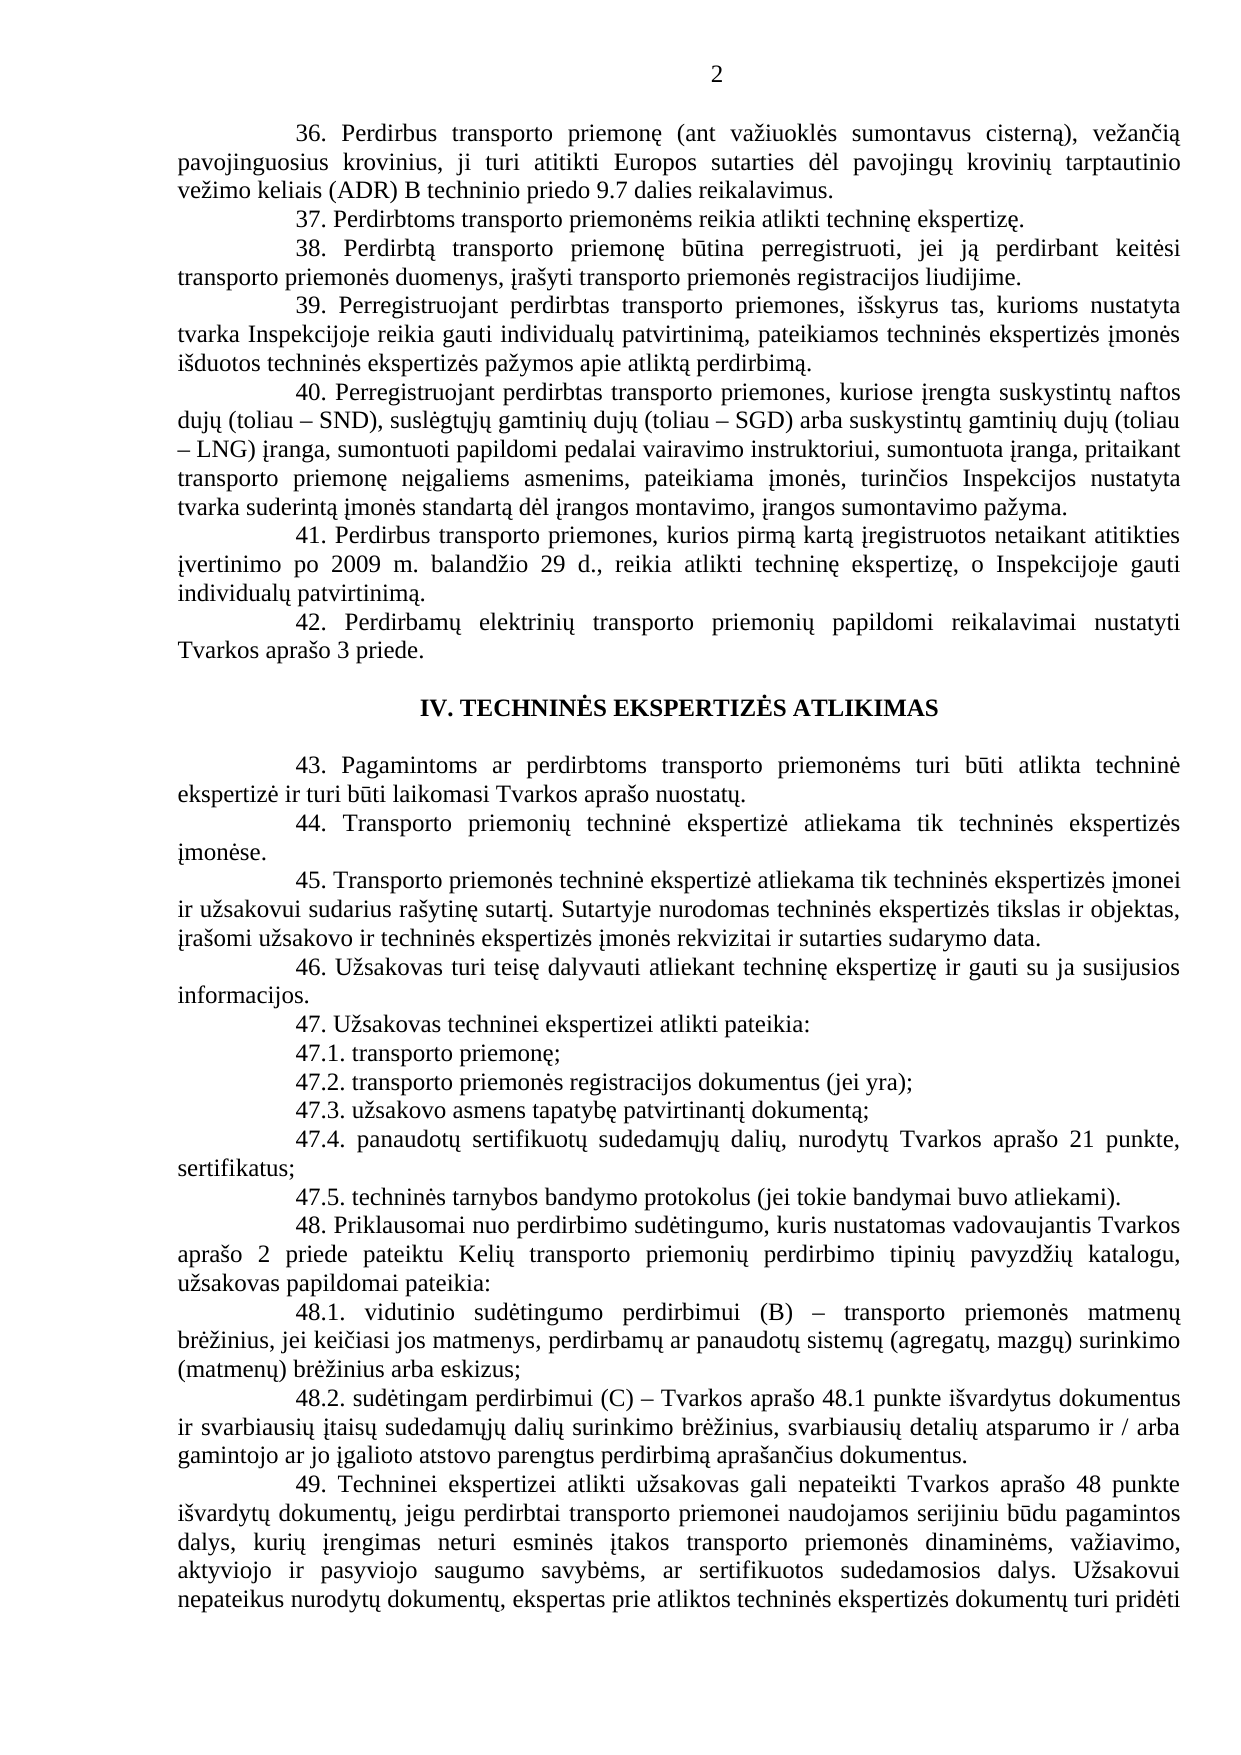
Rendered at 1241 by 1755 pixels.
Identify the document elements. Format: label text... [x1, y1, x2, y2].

text 48. Priklausomai nuo perdirbimo sudėtingumo, kuris nustatomas vadovaujantis Tvarkos aprašo 2 priede pateiktu Kelių transporto priemonių perdirbimo tipinių pavyzdžių katalogu, užsakovas papildomai pateikia: [177, 1211, 1181, 1297]
text 44. Transporto priemonių techninė ekspertizė atliekama tik techninės ekspertizės įmonėse. [177, 808, 1181, 866]
text 46. Užsakovas turi teisę dalyvauti atliekant techninę ekspertizę ir gauti su ja susijusios informacijos. [177, 952, 1181, 1009]
text 40. Perregistruojant perdirbtas transporto priemones, kuriose įrengta suskystintų naftos dujų (toliau – SND), suslėgtųjų gamtinių dujų (toliau – SGD) arba suskystintų gamtinių dujų (toliau – LNG) įranga, sumontuoti papildomi pedalai vairavimo instruktoriui, sumontuota įranga, pritaikant transporto priemonę neįgaliems asmenims, pateikiama įmonės, turinčios Inspekcijos nustatyta tvarka suderintą įmonės standartą dėl įrangos montavimo, įrangos sumontavimo pažyma. [177, 377, 1181, 521]
text 47.3. užsakovo asmens tapatybę patvirtinantį dokumentą; [177, 1096, 1181, 1124]
text 43. Pagamintoms ar perdirbtoms transporto priemonėms turi būti atlikta techninė ekspertizė ir turi būti laikomasi Tvarkos aprašo nuostatų. [177, 751, 1181, 808]
text 41. Perdirbus transporto priemones, kurios pirmą kartą įregistruotos netaikant atitikties įvertinimo po 2009 m. balandžio 29 d., reikia atlikti techninę ekspertizę, o Inspekcijoje gauti individualų patvirtinimą. [177, 521, 1181, 607]
text 42. Perdirbamų elektrinių transporto priemonių papildomi reikalavimai nustatyti Tvarkos aprašo 3 priede. [177, 607, 1181, 664]
text 48.1. vidutinio sudėtingumo perdirbimui (B) – transporto priemonės matmenų brėžinius, jei keičiasi jos matmenys, perdirbamų ar panaudotų sistemų (agregatų, mazgų) surinkimo (matmenų) brėžinius arba eskizus; [177, 1297, 1181, 1383]
text 39. Perregistruojant perdirbtas transporto priemones, išskyrus tas, kurioms nustatyta tvarka Inspekcijoje reikia gauti individualų patvirtinimą, pateikiamos techninės ekspertizės įmonės išduotos techninės ekspertizės pažymos apie atliktą perdirbimą. [177, 291, 1181, 377]
text 47.2. transporto priemonės registracijos dokumentus (jei yra); [177, 1067, 1181, 1096]
text 47.1. transporto priemonę; [177, 1038, 1181, 1067]
text 47.5. techninės tarnybos bandymo protokolus (jei tokie bandymai buvo atliekami). [177, 1182, 1181, 1211]
text IV. TECHNINĖS EKSPERTIZĖS ATLIKIMAS [177, 693, 1181, 722]
text 37. Perdirbtoms transporto priemonėms reikia atlikti techninę ekspertizę. [177, 204, 1181, 233]
text 45. Transporto priemonės techninė ekspertizė atliekama tik techninės ekspertizės įmonei ir užsakovui sudarius rašytinę sutartį. Sutartyje nurodomas techninės ekspertizės tikslas ir objektas, įrašomi užsakovo ir techninės ekspertizės įmonės rekvizitai ir sutarties sudarymo data. [177, 866, 1181, 952]
text 47.4. panaudotų sertifikuotų sudedamųjų dalių, nurodytų Tvarkos aprašo 21 punkte, sertifikatus; [177, 1124, 1181, 1182]
text 47. Užsakovas techninei ekspertizei atlikti pateikia: [177, 1009, 1181, 1038]
text 36. Perdirbus transporto priemonę (ant važiuoklės sumontavus cisterną), vežančią pavojinguosius krovinius, ji turi atitikti Europos sutarties dėl pavojingų krovinių tarptautinio vežimo keliais (ADR) B techninio priedo 9.7 dalies reikalavimus. [177, 118, 1181, 204]
text 49. Techninei ekspertizei atlikti užsakovas gali nepateikti Tvarkos aprašo 48 punkte išvardytų dokumentų, jeigu perdirbtai transporto priemonei naudojamos serijiniu būdu pagamintos dalys, kurių įrengimas neturi esminės įtakos transporto priemonės dinaminėms, važiavimo, aktyviojo ir pasyviojo saugumo savybėms, ar sertifikuotos sudedamosios dalys. Užsakovui nepateikus nurodytų dokumentų, ekspertas prie atliktos techninės ekspertizės dokumentų turi pridėti [177, 1469, 1181, 1613]
text 48.2. sudėtingam perdirbimui (C) – Tvarkos aprašo 48.1 punkte išvardytus dokumentus ir svarbiausių įtaisų sudedamųjų dalių surinkimo brėžinius, svarbiausių detalių atsparumo ir / arba gamintojo ar jo įgalioto atstovo parengtus perdirbimą aprašančius dokumentus. [177, 1383, 1181, 1469]
text 38. Perdirbtą transporto priemonę būtina perregistruoti, jei ją perdirbant keitėsi transporto priemonės duomenys, įrašyti transporto priemonės registracijos liudijime. [177, 233, 1181, 291]
